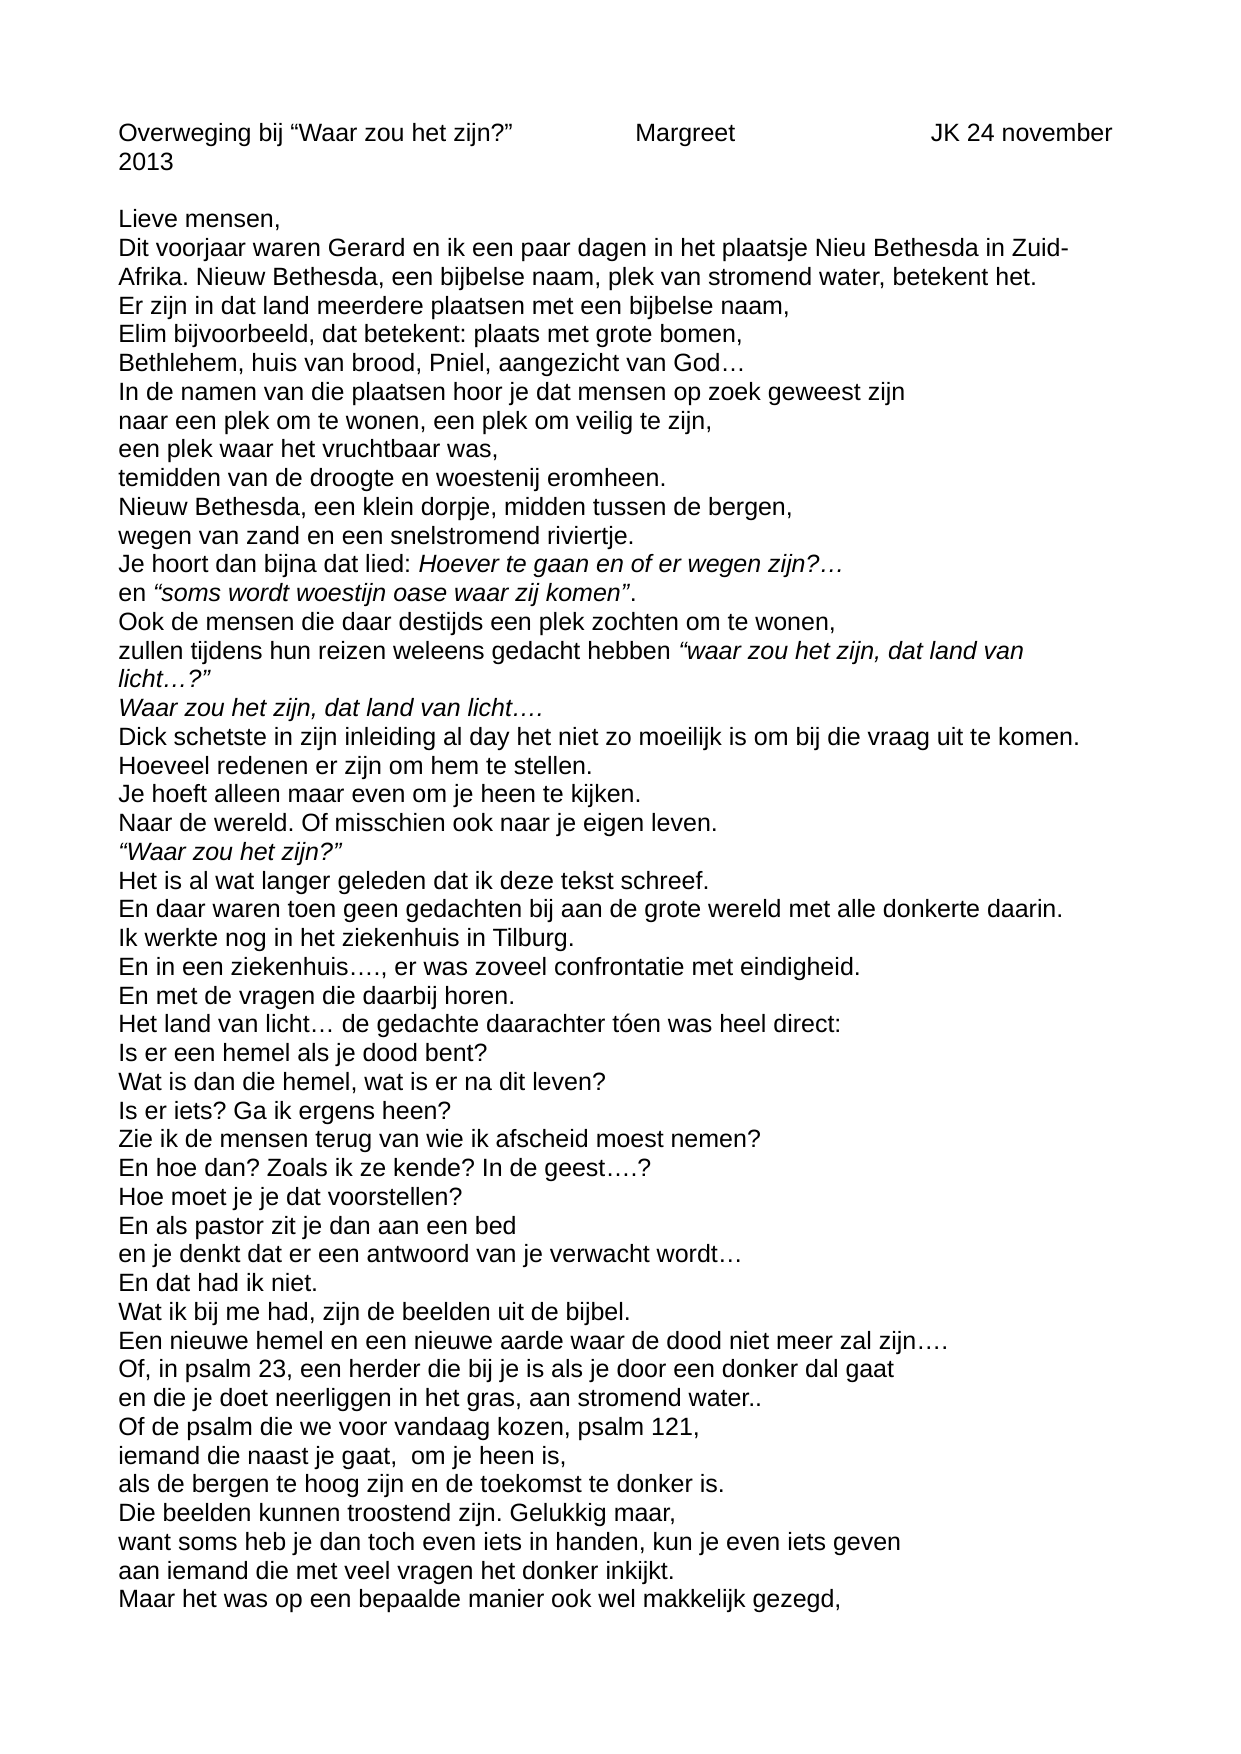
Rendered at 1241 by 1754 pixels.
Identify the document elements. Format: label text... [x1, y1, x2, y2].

text naar een plek om te wonen, een plek om veilig te zijn, [118, 406, 1122, 434]
text Ik werkte nog in het ziekenhuis in Tilburg. [118, 923, 1122, 952]
text Wat ik bij me had, zijn de beelden uit de bijbel. [118, 1297, 1122, 1326]
text en je denkt dat er een antwoord van je verwacht wordt… [118, 1239, 1122, 1268]
text aan iemand die met veel vragen het donker inkijkt. [118, 1556, 1122, 1584]
text een plek waar het vruchtbaar was, [118, 434, 1122, 463]
text Overweging bij “Waar zou het zijn?” Margreet JK 24 november 2013 [118, 118, 1122, 176]
text Het is al wat langer geleden dat ik deze tekst schreef. [118, 866, 1122, 894]
text Je hoort dan bijna dat lied: Hoever te gaan en of er wegen zijn?… [118, 549, 1122, 578]
text Het land van licht… de gedachte daarachter tóen was heel direct: [118, 1009, 1122, 1038]
text Is er een hemel als je dood bent? [118, 1038, 1122, 1067]
text als de bergen te hoog zijn en de toekomst te donker is. [118, 1469, 1122, 1498]
text Een nieuwe hemel en een nieuwe aarde waar de dood niet meer zal zijn…. [118, 1326, 1122, 1354]
text Of, in psalm 23, een herder die bij je is als je door een donker dal gaat [118, 1354, 1122, 1383]
text Of de psalm die we voor vandaag kozen, psalm 121, [118, 1412, 1122, 1441]
text En als pastor zit je dan aan een bed [118, 1211, 1122, 1239]
text Dit voorjaar waren Gerard en ik een paar dagen in het plaatsje Nieu Bethesda in Zuid-Afrika. Nieuw Bethesda, een bijbelse naam, plek van stromend water, betekent het. [118, 233, 1122, 291]
text En daar waren toen geen gedachten bij aan de grote wereld met alle donkerte daarin. [118, 894, 1122, 923]
text Nieuw Bethesda, een klein dorpje, midden tussen de bergen, [118, 492, 1122, 521]
text Maar het was op een bepaalde manier ook wel makkelijk gezegd, [118, 1584, 1122, 1613]
text In de namen van die plaatsen hoor je dat mensen op zoek geweest zijn [118, 377, 1122, 406]
text Je hoeft alleen maar even om je heen te kijken. [118, 779, 1122, 808]
text “Waar zou het zijn?” [118, 837, 1122, 866]
text want soms heb je dan toch even iets in handen, kun je even iets geven [118, 1527, 1122, 1556]
text Is er iets? Ga ik ergens heen? [118, 1096, 1122, 1124]
text zullen tijdens hun reizen weleens gedacht hebben “waar zou het zijn, dat land van licht…?” [118, 636, 1122, 693]
text Waar zou het zijn, dat land van licht…. [118, 693, 1122, 722]
text en “soms wordt woestijn oase waar zij komen”. [118, 578, 1122, 607]
text Zie ik de mensen terug van wie ik afscheid moest nemen? [118, 1124, 1122, 1153]
text Bethlehem, huis van brood, Pniel, aangezicht van God… [118, 348, 1122, 377]
text Elim bijvoorbeeld, dat betekent: plaats met grote bomen, [118, 319, 1122, 348]
text Wat is dan die hemel, wat is er na dit leven? [118, 1067, 1122, 1096]
text En met de vragen die daarbij horen. [118, 981, 1122, 1009]
text En in een ziekenhuis…., er was zoveel confrontatie met eindigheid. [118, 952, 1122, 981]
text Ook de mensen die daar destijds een plek zochten om te wonen, [118, 607, 1122, 636]
text En hoe dan? Zoals ik ze kende? In de geest….? [118, 1153, 1122, 1182]
text Naar de wereld. Of misschien ook naar je eigen leven. [118, 808, 1122, 837]
text iemand die naast je gaat, om je heen is, [118, 1441, 1122, 1469]
text en die je doet neerliggen in het gras, aan stromend water.. [118, 1383, 1122, 1412]
text Lieve mensen, [118, 204, 1122, 233]
text Er zijn in dat land meerdere plaatsen met een bijbelse naam, [118, 291, 1122, 319]
text En dat had ik niet. [118, 1268, 1122, 1297]
text Hoe moet je je dat voorstellen? [118, 1182, 1122, 1211]
text temidden van de droogte en woestenij eromheen. [118, 463, 1122, 492]
text Dick schetste in zijn inleiding al day het niet zo moeilijk is om bij die vraag uit te komen. [118, 722, 1122, 751]
text Hoeveel redenen er zijn om hem te stellen. [118, 751, 1122, 779]
text Die beelden kunnen troostend zijn. Gelukkig maar, [118, 1498, 1122, 1527]
text wegen van zand en een snelstromend riviertje. [118, 521, 1122, 549]
